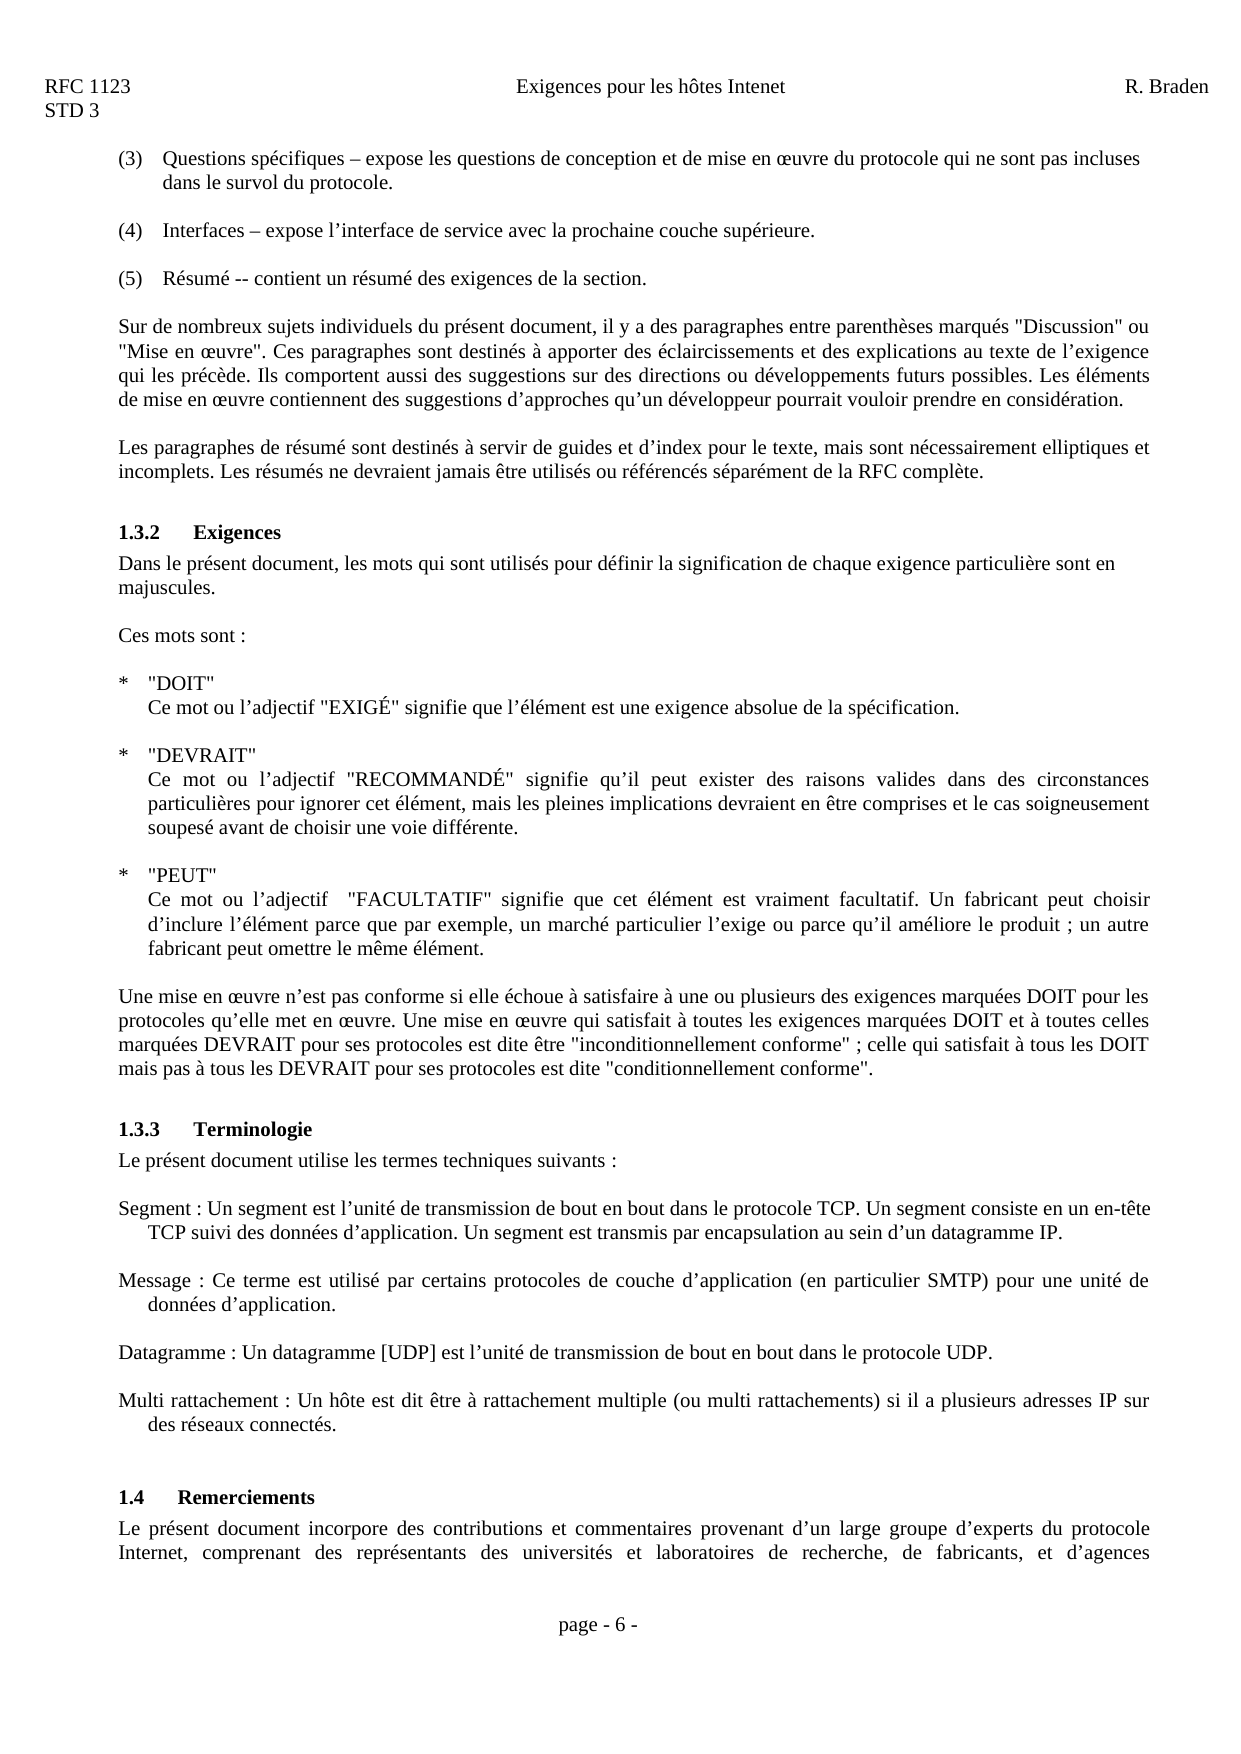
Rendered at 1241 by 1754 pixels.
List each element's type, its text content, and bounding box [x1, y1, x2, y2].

text Le présent document incorpore des contributions et commentaires provenant d’un large groupe d’experts du protocole Internet, comprenant des représentants des universités et laboratoires de recherche, de fabricants, et d’agences [118, 1516, 1152, 1564]
subtitle 1.3.2 Exigences [118, 520, 1152, 544]
text Ce mot ou l’adjectif "FACULTATIF" signifie que cet élément est vraiment facultatif. Un fabricant peut choisir d’inclure l’élément parce que par exemple, un marché particulier l’exige ou parce qu’il améliore le produit ; un autre fabricant peut omettre le même élément. [118, 887, 1152, 959]
subtitle 1.4 Remerciements [118, 1485, 1152, 1509]
text Ce mot ou l’adjectif "EXIGÉ" signifie que l’élément est une exigence absolue de la spécification. [118, 695, 1152, 719]
text (5) Résumé -- contient un résumé des exigences de la section. [118, 266, 1152, 290]
text Ce mot ou l’adjectif "RECOMMANDÉ" signifie qu’il peut exister des raisons valides dans des circonstances particulières pour ignorer cet élément, mais les pleines implications devraient en être comprises et le cas soigneusement soupesé avant de choisir une voie différente. [118, 767, 1152, 839]
text Dans le présent document, les mots qui sont utilisés pour définir la signification de chaque exigence particulière sont en majuscules. [118, 551, 1152, 599]
text Les paragraphes de résumé sont destinés à servir de guides et d’index pour le texte, mais sont nécessairement elliptiques et incomplets. Les résumés ne devraient jamais être utilisés ou référencés séparément de la RFC complète. [118, 435, 1152, 483]
text (3) Questions spécifiques – expose les questions de conception et de mise en œuvre du protocole qui ne sont pas incluses dans le survol du protocole. [118, 146, 1152, 194]
text * "DOIT" [118, 671, 1152, 695]
subtitle 1.3.3 Terminologie [118, 1117, 1152, 1141]
text Le présent document utilise les termes techniques suivants : [118, 1147, 1152, 1172]
text Message : Ce terme est utilisé par certains protocoles de couche d’application (en particulier SMTP) pour une unité de données d’application. [118, 1268, 1152, 1316]
text Une mise en œuvre n’est pas conforme si elle échoue à satisfaire à une ou plusieurs des exigences marquées DOIT pour les protocoles qu’elle met en œuvre. Une mise en œuvre qui satisfait à toutes les exigences marquées DOIT et à toutes celles marquées DEVRAIT pour ses protocoles est dite être "inconditionnellement conforme" ; celle qui satisfait à tous les DOIT mais pas à tous les DEVRAIT pour ses protocoles est dite "conditionnellement conforme". [118, 984, 1152, 1080]
text Segment : Un segment est l’unité de transmission de bout en bout dans le protocole TCP. Un segment consiste en un en-tête TCP suivi des données d’application. Un segment est transmis par encapsulation au sein d’un datagramme IP. [118, 1196, 1152, 1244]
text Ces mots sont : [118, 623, 1152, 647]
text Multi rattachement : Un hôte est dit être à rattachement multiple (ou multi rattachements) si il a plusieurs adresses IP sur des réseaux connectés. [118, 1388, 1152, 1436]
text Datagramme : Un datagramme [UDP] est l’unité de transmission de bout en bout dans le protocole UDP. [118, 1340, 1152, 1364]
text Sur de nombreux sujets individuels du présent document, il y a des paragraphes entre parenthèses marqués "Discussion" ou "Mise en œuvre". Ces paragraphes sont destinés à apporter des éclaircissements et des explications au texte de l’exigence qui les précède. Ils comportent aussi des suggestions sur des directions ou développements futurs possibles. Les éléments de mise en œuvre contiennent des suggestions d’approches qu’un développeur pourrait vouloir prendre en considération. [118, 314, 1152, 411]
text * "DEVRAIT" [118, 743, 1152, 767]
text * "PEUT" [118, 863, 1152, 887]
text (4) Interfaces – expose l’interface de service avec la prochaine couche supérieure. [118, 218, 1152, 242]
